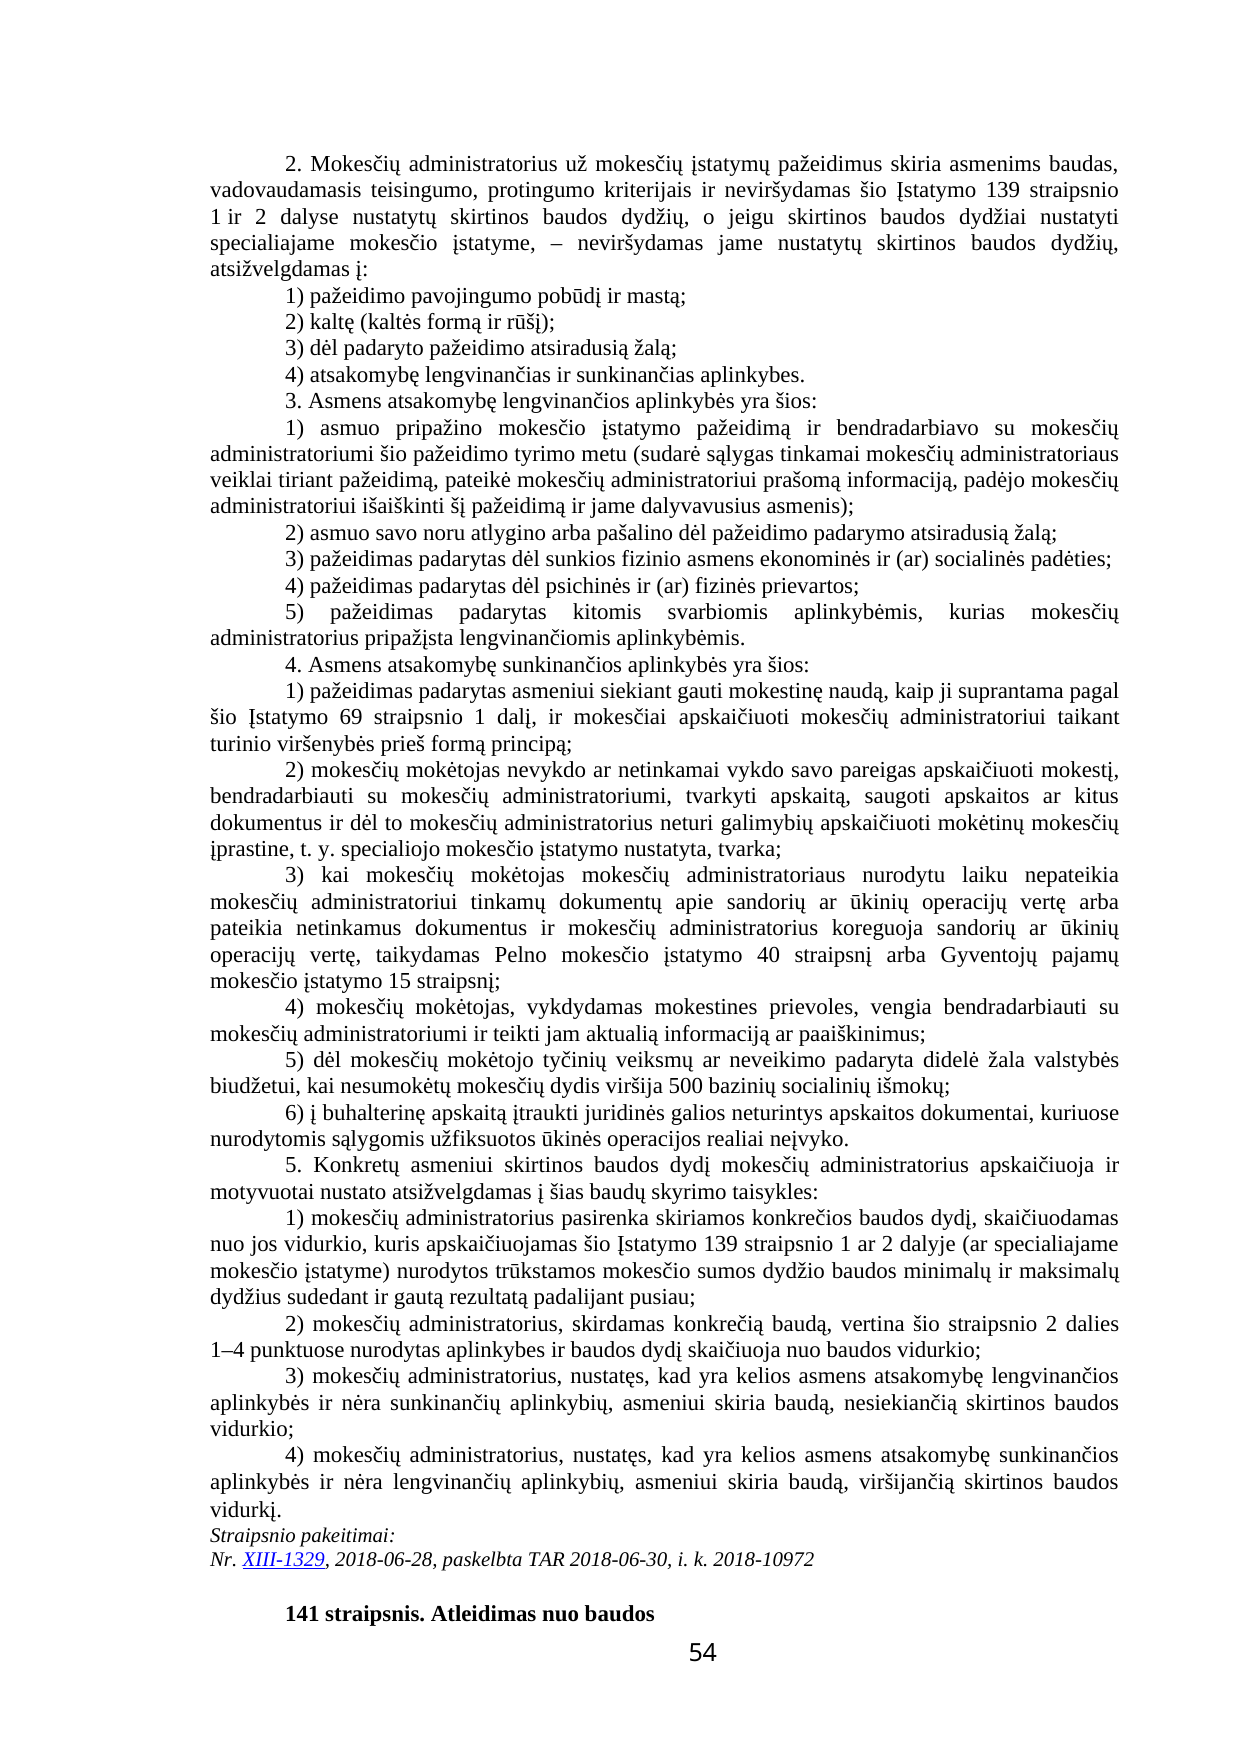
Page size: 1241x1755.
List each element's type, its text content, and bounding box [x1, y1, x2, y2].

text 141 straipsnis. Atleidimas nuo baudos [210, 1600, 1120, 1626]
text 1) pažeidimas padarytas asmeniui siekiant gauti mokestinę naudą, kaip ji suprantama pagal šio Įstatymo 69 straipsnio 1 dalį, ir mokesčiai apskaičiuoti mokesčių administratoriui taikant turinio viršenybės prieš formą principą; [210, 677, 1120, 756]
text 3) mokesčių administratorius, nustatęs, kad yra kelios asmens atsakomybę lengvinančios aplinkybės ir nėra sunkinančių aplinkybių, asmeniui skiria baudą, nesiekiančią skirtinos baudos vidurkio; [210, 1362, 1120, 1441]
text 4) mokesčių mokėtojas, vykdydamas mokestines prievoles, vengia bendradarbiauti su mokesčių administratoriumi ir teikti jam aktualią informaciją ar paaiškinimus; [210, 993, 1120, 1046]
text 4) mokesčių administratorius, nustatęs, kad yra kelios asmens atsakomybę sunkinančios aplinkybės ir nėra lengvinančių aplinkybių, asmeniui skiria baudą, viršijančią skirtinos baudos vidurkį. [210, 1441, 1120, 1523]
text 2) asmuo savo noru atlygino arba pašalino dėl pažeidimo padarymo atsiradusią žalą; [210, 519, 1120, 545]
text 1) asmuo pripažino mokesčio įstatymo pažeidimą ir bendradarbiavo su mokesčių administratoriumi šio pažeidimo tyrimo metu (sudarė sąlygas tinkamai mokesčių administratoriaus veiklai tiriant pažeidimą, pateikė mokesčių administratoriui prašomą informaciją, padėjo mokesčių administratoriui išaiškinti šį pažeidimą ir jame dalyvavusius asmenis); [210, 413, 1120, 519]
text Straipsnio pakeitimai: [210, 1523, 1120, 1547]
text 5. Konkretų asmeniui skirtinos baudos dydį mokesčių administratorius apskaičiuoja ir motyvuotai nustato atsižvelgdamas į šias baudų skyrimo taisykles: [210, 1151, 1120, 1204]
text 1) pažeidimo pavojingumo pobūdį ir mastą; [210, 282, 1120, 308]
text 4) pažeidimas padarytas dėl psichinės ir (ar) fizinės prievartos; [210, 572, 1120, 598]
text 2. Mokesčių administratorius už mokesčių įstatymų pažeidimus skiria asmenims baudas, vadovaudamasis teisingumo, protingumo kriterijais ir neviršydamas šio Įstatymo 139 straipsnio 1 ir 2 dalyse nustatytų skirtinos baudos dydžių, o jeigu skirtinos baudos dydžiai nustatyti specialiajame mokesčio įstatyme, – neviršydamas jame nustatytų skirtinos baudos dydžių, atsižvelgdamas į: [210, 150, 1120, 282]
text 3) kai mokesčių mokėtojas mokesčių administratoriaus nurodytu laiku nepateikia mokesčių administratoriui tinkamų dokumentų apie sandorių ar ūkinių operacijų vertę arba pateikia netinkamus dokumentus ir mokesčių administratorius koreguoja sandorių ar ūkinių operacijų vertę, taikydamas Pelno mokesčio įstatymo 40 straipsnį arba Gyventojų pajamų mokesčio įstatymo 15 straipsnį; [210, 862, 1120, 993]
text 4. Asmens atsakomybę sunkinančios aplinkybės yra šios: [210, 651, 1120, 677]
text 1) mokesčių administratorius pasirenka skiriamos konkrečios baudos dydį, skaičiuodamas nuo jos vidurkio, kuris apskaičiuojamas šio Įstatymo 139 straipsnio 1 ar 2 dalyje (ar specialiajame mokesčio įstatyme) nurodytos trūkstamos mokesčio sumos dydžio baudos minimalų ir maksimalų dydžius sudedant ir gautą rezultatą padalijant pusiau; [210, 1204, 1120, 1309]
text Nr. XIII-1329, 2018-06-28, paskelbta TAR 2018-06-30, i. k. 2018-10972 [210, 1547, 1120, 1571]
text 2) mokesčių administratorius, skirdamas konkrečią baudą, vertina šio straipsnio 2 dalies 1–4 punktuose nurodytas aplinkybes ir baudos dydį skaičiuoja nuo baudos vidurkio; [210, 1309, 1120, 1362]
text 3) dėl padaryto pažeidimo atsiradusią žalą; [210, 334, 1120, 361]
text 3) pažeidimas padarytas dėl sunkios fizinio asmens ekonominės ir (ar) socialinės padėties; [210, 545, 1120, 572]
text 6) į buhalterinę apskaitą įtraukti juridinės galios neturintys apskaitos dokumentai, kuriuose nurodytomis sąlygomis užfiksuotos ūkinės operacijos realiai neįvyko. [210, 1099, 1120, 1151]
text 2) kaltę (kaltės formą ir rūšį); [210, 308, 1120, 334]
text 2) mokesčių mokėtojas nevykdo ar netinkamai vykdo savo pareigas apskaičiuoti mokestį, bendradarbiauti su mokesčių administratoriumi, tvarkyti apskaitą, saugoti apskaitos ar kitus dokumentus ir dėl to mokesčių administratorius neturi galimybių apskaičiuoti mokėtinų mokesčių įprastine, t. y. specialiojo mokesčio įstatymo nustatyta, tvarka; [210, 756, 1120, 862]
text 5) dėl mokesčių mokėtojo tyčinių veiksmų ar neveikimo padaryta didelė žala valstybės biudžetui, kai nesumokėtų mokesčių dydis viršija 500 bazinių socialinių išmokų; [210, 1046, 1120, 1099]
text 4) atsakomybę lengvinančias ir sunkinančias aplinkybes. [210, 361, 1120, 387]
text 5) pažeidimas padarytas kitomis svarbiomis aplinkybėmis, kurias mokesčių administratorius pripažįsta lengvinančiomis aplinkybėmis. [210, 598, 1120, 651]
text 3. Asmens atsakomybę lengvinančios aplinkybės yra šios: [210, 387, 1120, 413]
